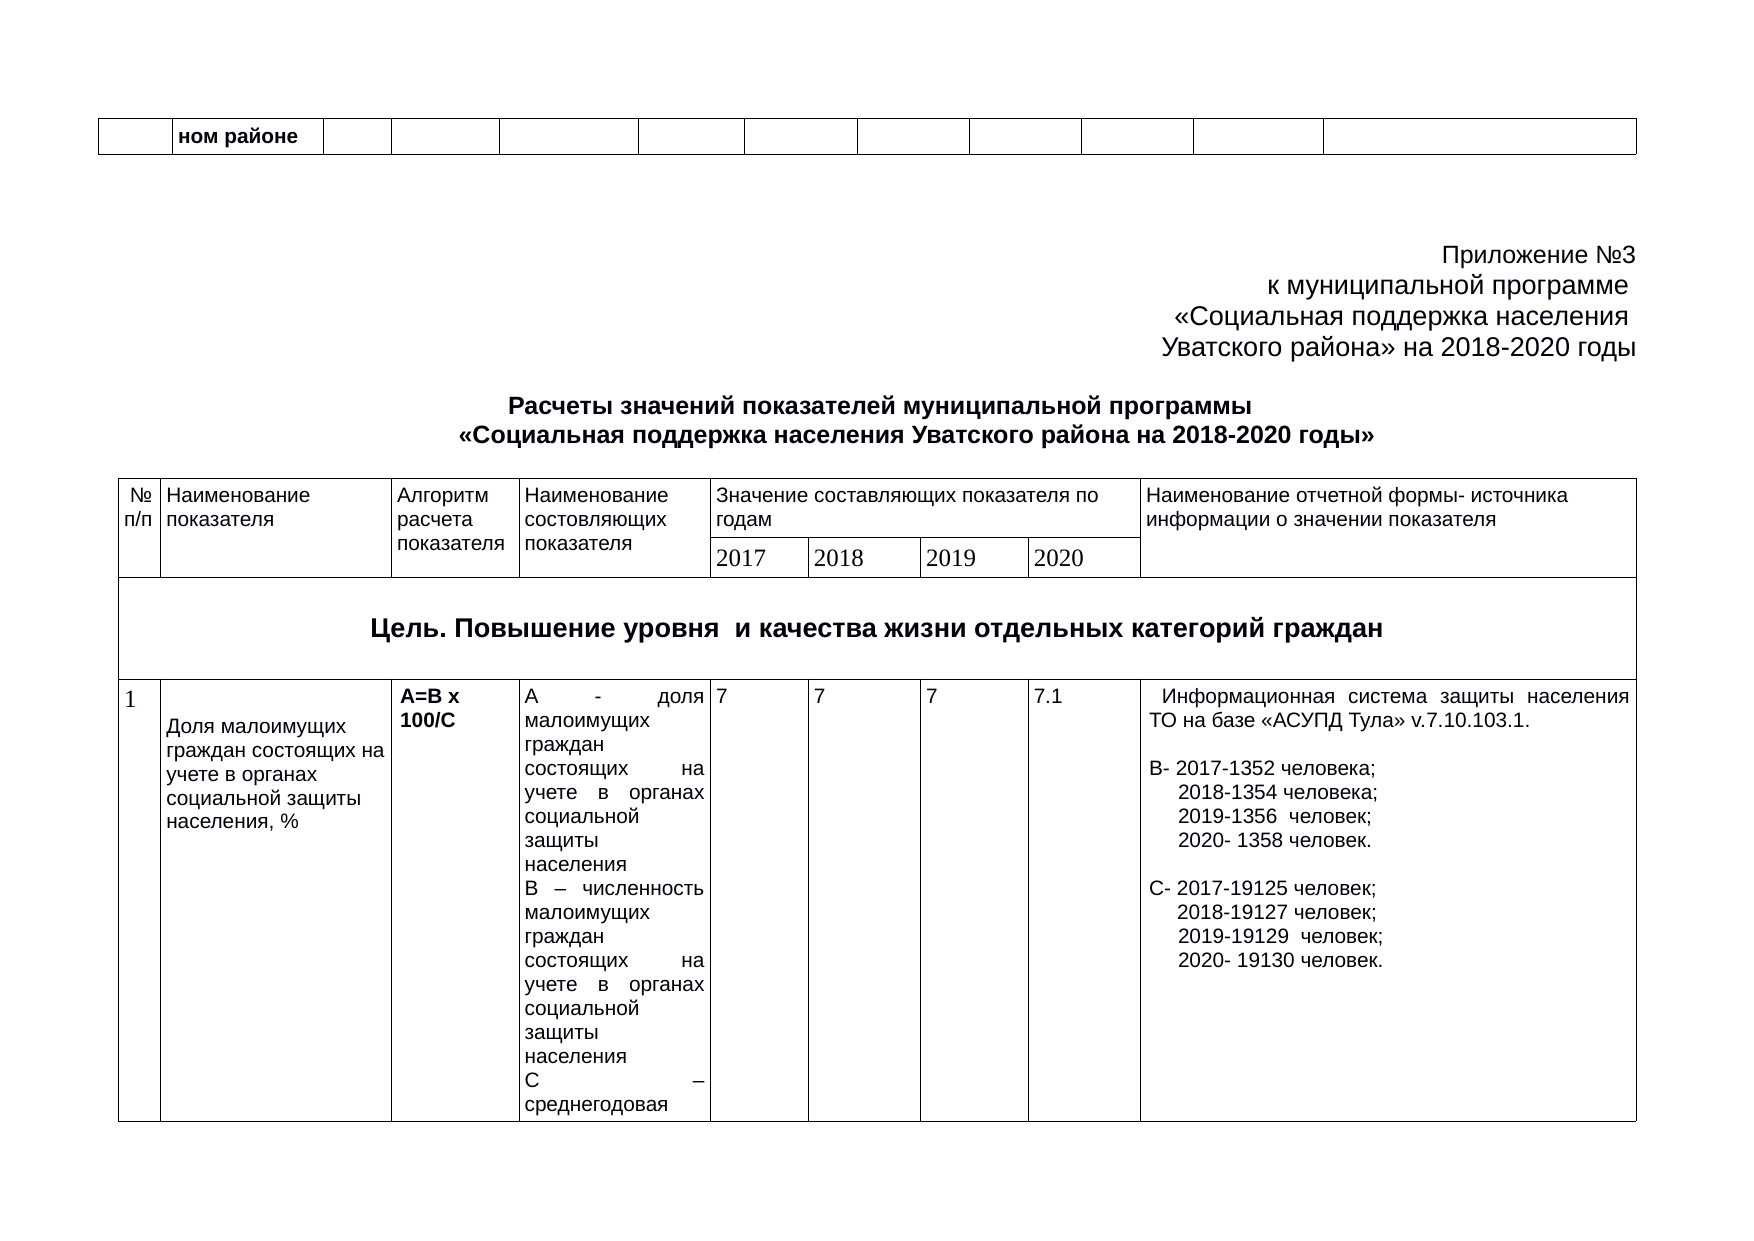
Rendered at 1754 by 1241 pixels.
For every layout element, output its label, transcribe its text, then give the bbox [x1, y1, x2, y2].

table_cell 7 [711, 680, 808, 1121]
table_cell [858, 119, 969, 154]
table_cell Цель. Повышение уровня и качества жизни отдельных категорий граждан [119, 578, 1636, 678]
table_cell [1194, 119, 1323, 154]
table_header Наименование показателя [161, 479, 391, 577]
table_cell 1 [119, 680, 160, 1121]
table_cell 7 [921, 680, 1028, 1121]
table_cell [324, 119, 391, 154]
table_header Значение составляющих показателя по годам [711, 479, 1140, 537]
table_cell [1324, 119, 1636, 154]
text к муниципальной программе [118, 269, 1636, 300]
table_cell [1082, 119, 1193, 154]
table_cell 7,1 [1029, 680, 1140, 1121]
table_cell [392, 119, 499, 154]
table_cell А=В х 100/С [392, 680, 519, 1121]
table_cell А - доля малоимущих граждан состоящих на учете в органах социальной защиты населения В – численность малоимущих граждан состоящих на учете в органах социальной защиты населения С – среднегодовая [520, 680, 710, 1121]
text Приложение №3 [118, 240, 1636, 269]
table_cell [99, 119, 172, 154]
text «Социальная поддержка населения Уватского района на 2018-2020 годы» [118, 420, 1636, 449]
text Уватского района» на 2018-2020 годы [118, 331, 1636, 362]
table_cell 2020 [1029, 538, 1140, 577]
table_cell [500, 119, 638, 154]
text Расчеты значений показателей муниципальной программы [118, 391, 1636, 420]
table_cell Доля малоимущих граждан состоящих на учете в органах социальной защиты населения, % [161, 680, 391, 1121]
table_cell 2017 [711, 538, 808, 577]
table_cell ном районе [173, 119, 323, 154]
table_cell [639, 119, 744, 154]
table_header Наименование отчетной формы- источника информации о значении показателя [1141, 479, 1636, 577]
table_cell [745, 119, 857, 154]
table_header № п/п [119, 479, 160, 577]
table_header Наименование состовляющих показателя [520, 479, 710, 577]
table_cell 7 [809, 680, 920, 1121]
table_cell 2018 [809, 538, 920, 577]
table_cell [970, 119, 1081, 154]
text «Социальная поддержка населения [118, 300, 1636, 331]
table_cell Информационная система защиты населения ТО на базе «АСУПД Тула» v.7.10.103.1. В- 2017-1352 человека; 2018-1354 человека; 2019-1356 человек; 2020- 1358 человек. С- 2017-19125 человек; 2018-19127 человек; 2019-19129 человек; 2020- 19130 человек. [1141, 680, 1636, 1121]
table_header Алгоритм расчета показателя [392, 479, 519, 577]
table_cell 2019 [921, 538, 1028, 577]
